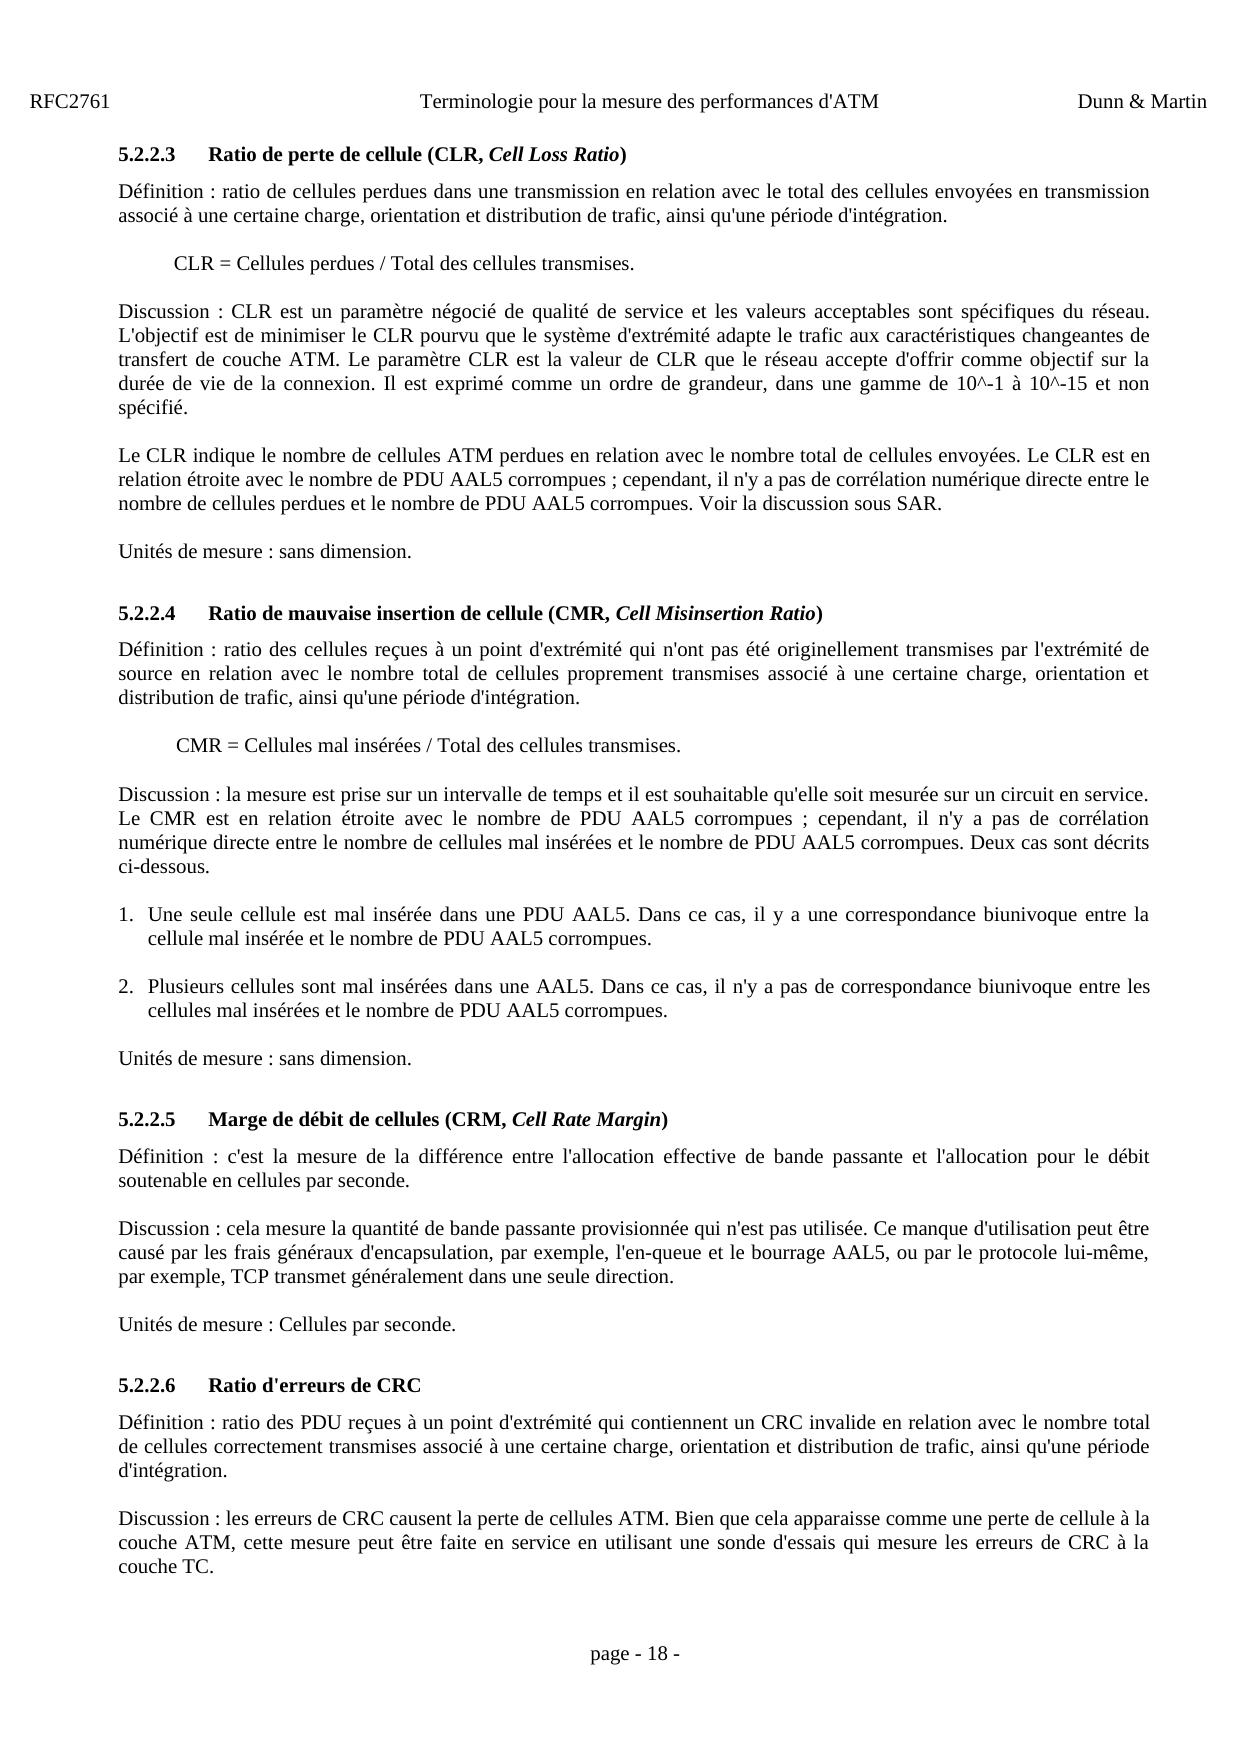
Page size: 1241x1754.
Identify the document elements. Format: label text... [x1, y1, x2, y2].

text Discussion : la mesure est prise sur un intervalle de temps et il est souhaitable qu'elle soit mesurée sur un circuit en service. Le CMR est en relation étroite avec le nombre de PDU AAL5 corrompues ; cependant, il n'y a pas de corrélation numérique directe entre le nombre de cellules mal insérées et le nombre de PDU AAL5 corrompues. Deux cas sont décrits ci-dessous. [118, 781, 1152, 878]
text 2. Plusieurs cellules sont mal insérées dans une AAL5. Dans ce cas, il n'y a pas de correspondance biunivoque entre les cellules mal insérées et le nombre de PDU AAL5 corrompues. [118, 974, 1152, 1022]
text Le CLR indique le nombre de cellules ATM perdues en relation avec le nombre total de cellules envoyées. Le CLR est en relation étroite avec le nombre de PDU AAL5 corrompues ; cependant, il n'y a pas de corrélation numérique directe entre le nombre de cellules perdues et le nombre de PDU AAL5 corrompues. Voir la discussion sous SAR. [118, 443, 1152, 515]
subtitle 5.2.2.3 Ratio de perte de cellule (CLR, Cell Loss Ratio) [118, 142, 1152, 166]
text Discussion : les erreurs de CRC causent la perte de cellules ATM. Bien que cela apparaisse comme une perte de cellule à la couche ATM, cette mesure peut être faite en service en utilisant une sonde d'essais qui mesure les erreurs de CRC à la couche TC. [118, 1506, 1152, 1578]
text Définition : ratio des cellules reçues à un point d'extrémité qui n'ont pas été originellement transmises par l'extrémité de source en relation avec le nombre total de cellules proprement transmises associé à une certaine charge, orientation et distribution de trafic, ainsi qu'une période d'intégration. [118, 637, 1152, 709]
text Définition : ratio des PDU reçues à un point d'extrémité qui contiennent un CRC invalide en relation avec le nombre total de cellules correctement transmises associé à une certaine charge, orientation et distribution de trafic, ainsi qu'une période d'intégration. [118, 1410, 1152, 1482]
text CLR = Cellules perdues / Total des cellules transmises. [174, 251, 1152, 275]
text Définition : ratio de cellules perdues dans une transmission en relation avec le total des cellules envoyées en transmission associé à une certaine charge, orientation et distribution de trafic, ainsi qu'une période d'intégration. [118, 178, 1152, 227]
text Unités de mesure : sans dimension. [118, 539, 1152, 563]
text Discussion : CLR est un paramètre négocié de qualité de service et les valeurs acceptables sont spécifiques du réseau. L'objectif est de minimiser le CLR pourvu que le système d'extrémité adapte le trafic aux caractéristiques changeantes de transfert de couche ATM. Le paramètre CLR est la valeur de CLR que le réseau accepte d'offrir comme objectif sur la durée de vie de la connexion. Il est exprimé comme un ordre de grandeur, dans une gamme de 10^-1 à 10^-15 et non spécifié. [118, 299, 1152, 419]
subtitle 5.2.2.6 Ratio d'erreurs de CRC [118, 1373, 1152, 1397]
subtitle 5.2.2.4 Ratio de mauvaise insertion de cellule (CMR, Cell Misinsertion Ratio) [118, 601, 1152, 625]
text 1. Une seule cellule est mal insérée dans une PDU AAL5. Dans ce cas, il y a une correspondance biunivoque entre la cellule mal insérée et le nombre de PDU AAL5 corrompues. [118, 902, 1152, 950]
text Unités de mesure : sans dimension. [118, 1046, 1152, 1070]
text Unités de mesure : Cellules par seconde. [118, 1312, 1152, 1336]
subtitle 5.2.2.5 Marge de débit de cellules (CRM, Cell Rate Margin) [118, 1107, 1152, 1131]
text Définition : c'est la mesure de la différence entre l'allocation effective de bande passante et l'allocation pour le débit soutenable en cellules par seconde. [118, 1144, 1152, 1192]
text CMR = Cellules mal insérées / Total des cellules transmises. [176, 733, 1152, 757]
text Discussion : cela mesure la quantité de bande passante provisionnée qui n'est pas utilisée. Ce manque d'utilisation peut être causé par les frais généraux d'encapsulation, par exemple, l'en-queue et le bourrage AAL5, ou par le protocole lui-même, par exemple, TCP transmet généralement dans une seule direction. [118, 1216, 1152, 1288]
